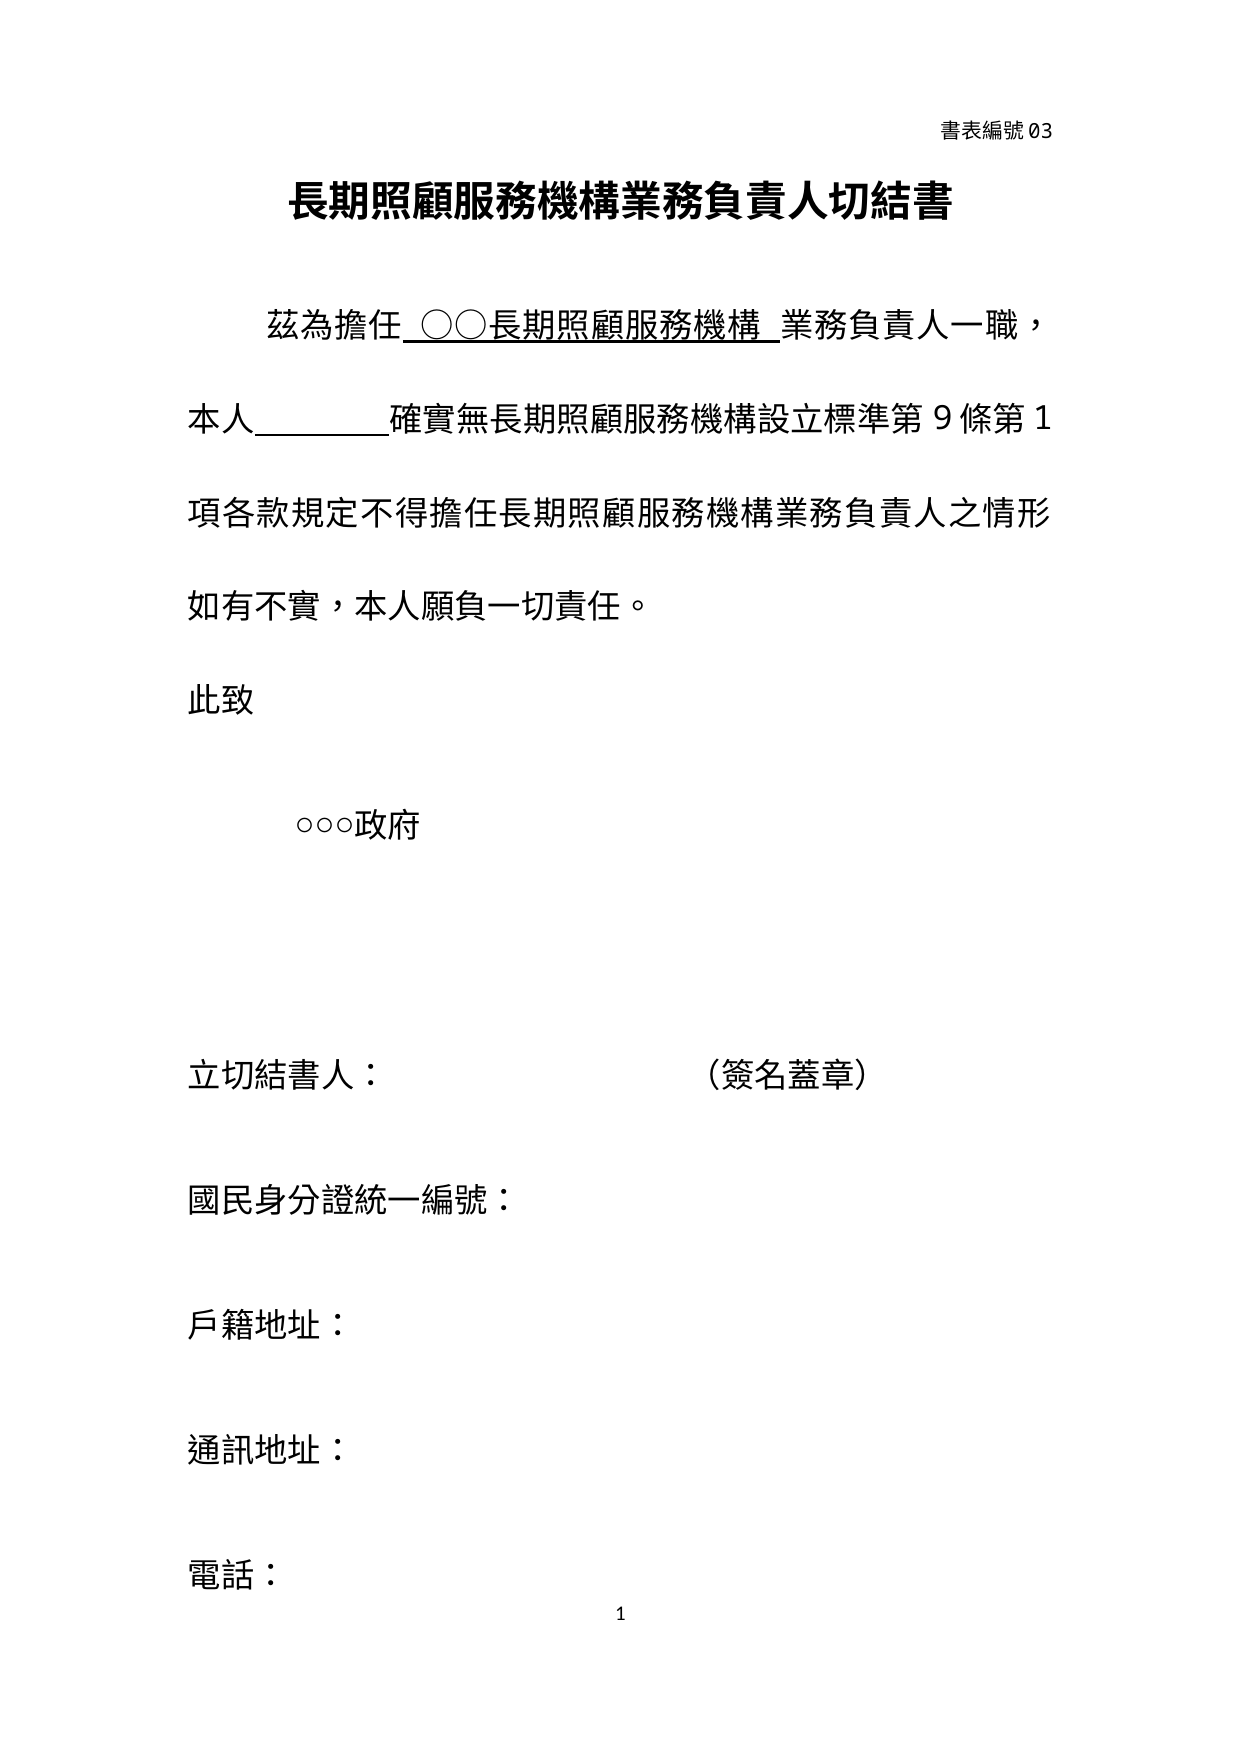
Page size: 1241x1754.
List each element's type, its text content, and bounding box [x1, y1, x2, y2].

text 此致 [187, 656, 1053, 719]
text 通訊地址： [187, 1406, 1053, 1469]
text 國民身分證統一編號： [187, 1156, 1053, 1219]
text ○○○政府 [254, 781, 1053, 844]
text 長期照顧服務機構業務負責人切結書 [187, 156, 1053, 219]
text 立切結書人： （簽名蓋章） [187, 1031, 1053, 1094]
text 電話： [187, 1531, 1053, 1594]
text 戶籍地址： [187, 1281, 1053, 1344]
text 茲為擔任 ○○長期照顧服務機構 業務負責人一職，本人 確實無長期照顧服務機構設立標準第9條第1項各款規定不得擔任長期照顧服務機構業務負責人之情形；如有不實，本人願負一切責任。 [187, 281, 1053, 625]
